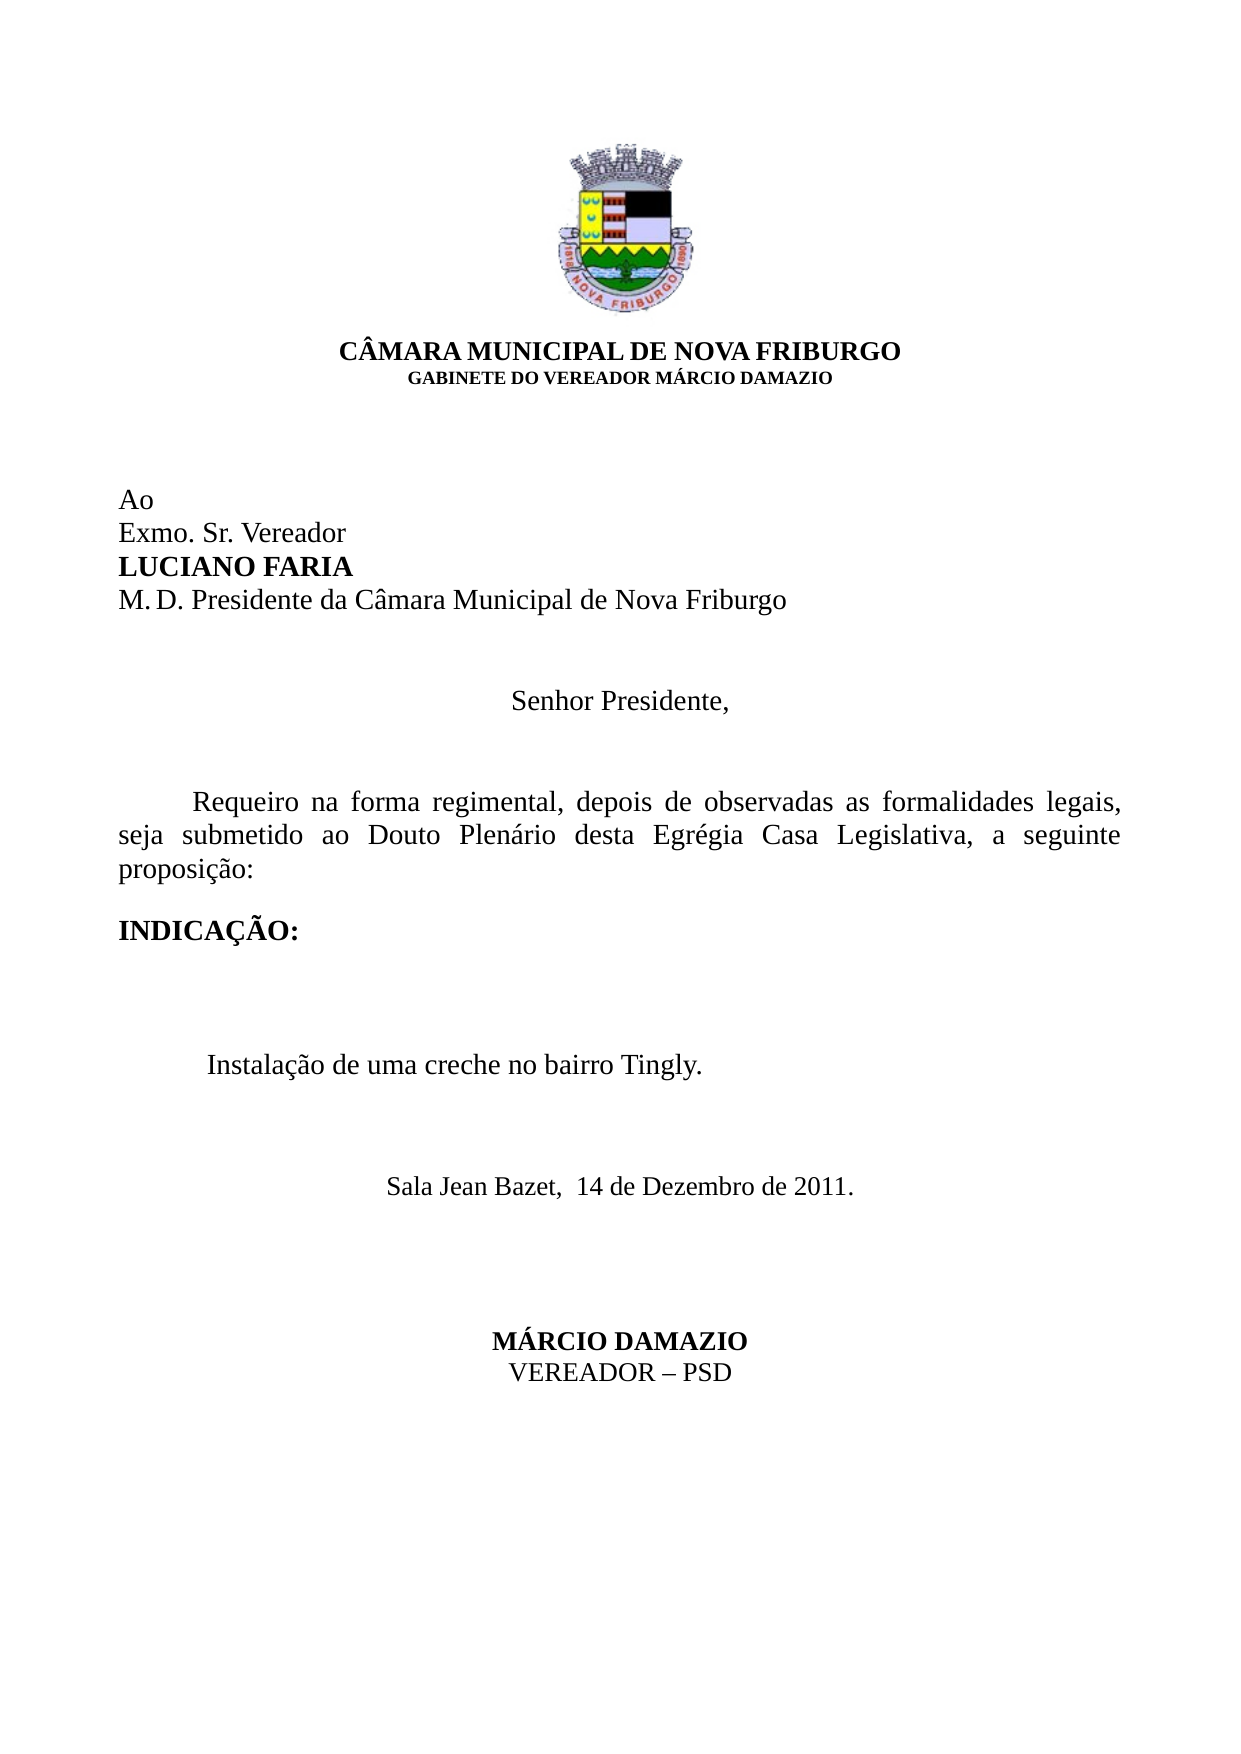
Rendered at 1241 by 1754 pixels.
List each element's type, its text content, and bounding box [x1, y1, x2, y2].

picture [537, 127, 703, 327]
list D. Presidente da Câmara Municipal de Nova Friburgo [118, 582, 1122, 616]
text Sala Jean Bazet, 14 de Dezembro de 2011. [118, 1169, 1122, 1201]
text VEREADOR – PSD [118, 1356, 1122, 1388]
text Instalação de uma creche no bairro Tingly. [118, 1047, 1122, 1081]
text Senhor Presidente, [118, 683, 1122, 717]
text Ao [118, 482, 1122, 515]
text LUCIANO FARIA [118, 549, 1122, 582]
text GABINETE DO VEREADOR MÁRCIO DAMAZIO [118, 367, 1122, 388]
text CÂMARA MUNICIPAL DE NOVA FRIBURGO [118, 335, 1122, 367]
text MÁRCIO DAMAZIO [118, 1325, 1122, 1356]
text Exmo. Sr. Vereador [118, 515, 1122, 549]
text INDICAÇÃO: [118, 913, 1122, 947]
text Requeiro na forma regimental, depois de observadas as formalidades legais, seja submetido ao Douto Plenário desta Egrégia Casa Legislativa, a seguinte proposição: [118, 784, 1122, 884]
